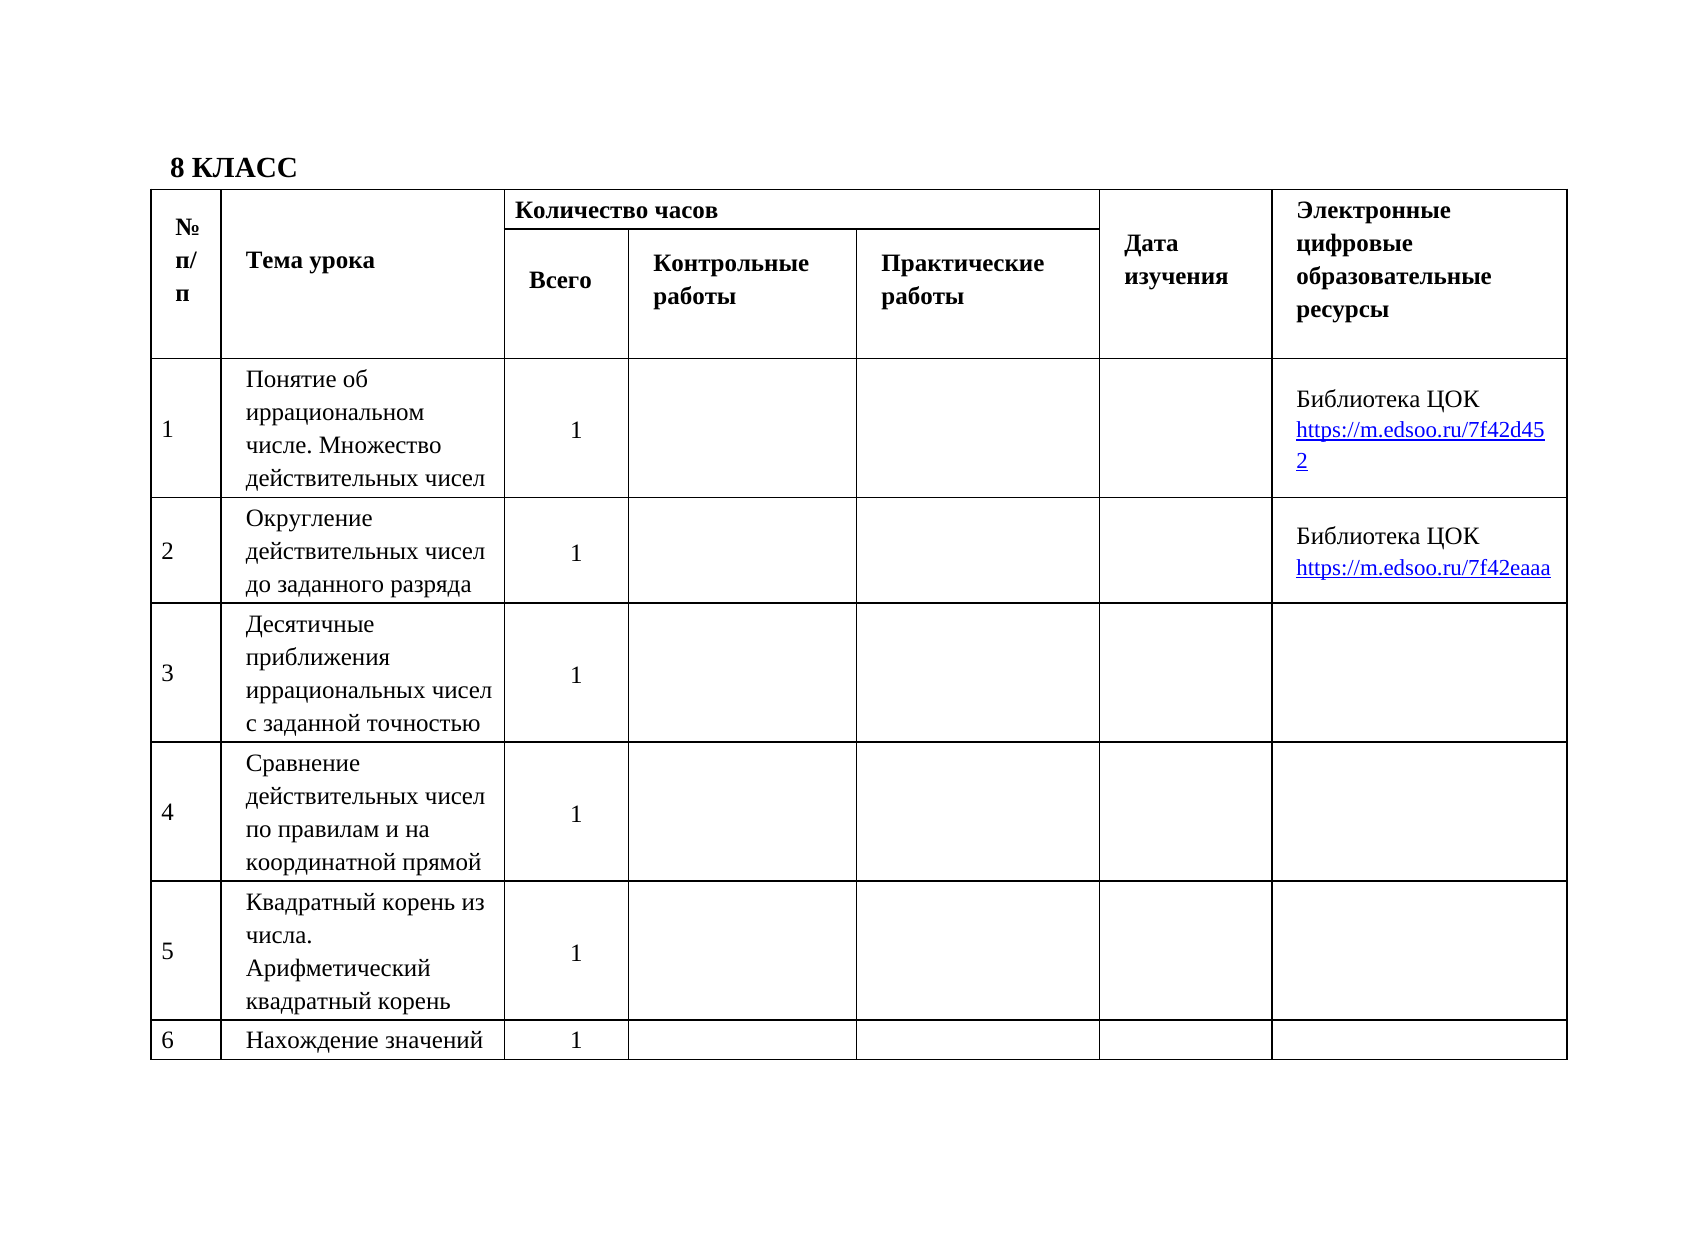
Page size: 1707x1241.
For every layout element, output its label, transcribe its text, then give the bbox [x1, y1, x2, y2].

table_cell Библиотека ЦОК https://m.edsoo.ru/7f42eaaa [1273, 498, 1566, 602]
table_cell [857, 498, 1099, 602]
table_header Количество часов [505, 190, 1099, 228]
table_cell 2 [152, 498, 220, 602]
table_cell [1273, 743, 1566, 880]
table_cell Понятие об иррациональном числе. Множество действительных чисел [222, 359, 504, 496]
table_cell [1273, 882, 1566, 1019]
table_cell [857, 743, 1099, 880]
table_cell [1100, 359, 1271, 496]
table_cell 4 [152, 743, 220, 880]
table_cell Всего [505, 230, 628, 358]
table_cell [1100, 1021, 1271, 1059]
table_cell [857, 604, 1099, 741]
table_cell [629, 743, 856, 880]
table_cell [629, 359, 856, 496]
table_cell Десятичные приближения иррациональных чисел с заданной точностью [222, 604, 504, 741]
table_cell Округление действительных чисел до заданного разряда [222, 498, 504, 602]
table_cell [629, 1021, 856, 1059]
table_cell [857, 1021, 1099, 1059]
table_header Электронные цифровые образовательные ресурсы [1273, 190, 1566, 358]
table_cell [629, 604, 856, 741]
table_cell 6 [152, 1021, 220, 1059]
table_header Тема урока [222, 190, 504, 358]
text 8 КЛАСС [162, 150, 1557, 183]
table_cell 1 [505, 882, 628, 1019]
table_cell [857, 359, 1099, 496]
table_cell 1 [505, 743, 628, 880]
table_cell 1 [152, 359, 220, 496]
table_cell 1 [505, 498, 628, 602]
table_cell [1100, 604, 1271, 741]
table_cell Контрольные работы [629, 230, 856, 358]
table_header № п/п [152, 190, 220, 358]
table_cell [1273, 1021, 1566, 1059]
table_cell 1 [505, 359, 628, 496]
table_cell 3 [152, 604, 220, 741]
table_header Дата изучения [1100, 190, 1271, 358]
table_cell Практические работы [857, 230, 1099, 358]
table_cell Квадратный корень из числа. Арифметический квадратный корень [222, 882, 504, 1019]
table_cell Сравнение действительных чисел по правилам и на координатной прямой [222, 743, 504, 880]
table_cell 5 [152, 882, 220, 1019]
table_cell 1 [505, 1021, 628, 1059]
table_cell 1 [505, 604, 628, 741]
table_cell [1100, 743, 1271, 880]
table_cell Нахождение значений [222, 1021, 504, 1059]
table_cell Библиотека ЦОК https://m.edsoo.ru/7f42d452 [1273, 359, 1566, 496]
table_cell [1100, 498, 1271, 602]
table_cell [1100, 882, 1271, 1019]
table_cell [857, 882, 1099, 1019]
table_cell [629, 498, 856, 602]
table_cell [1273, 604, 1566, 741]
table_cell [629, 882, 856, 1019]
